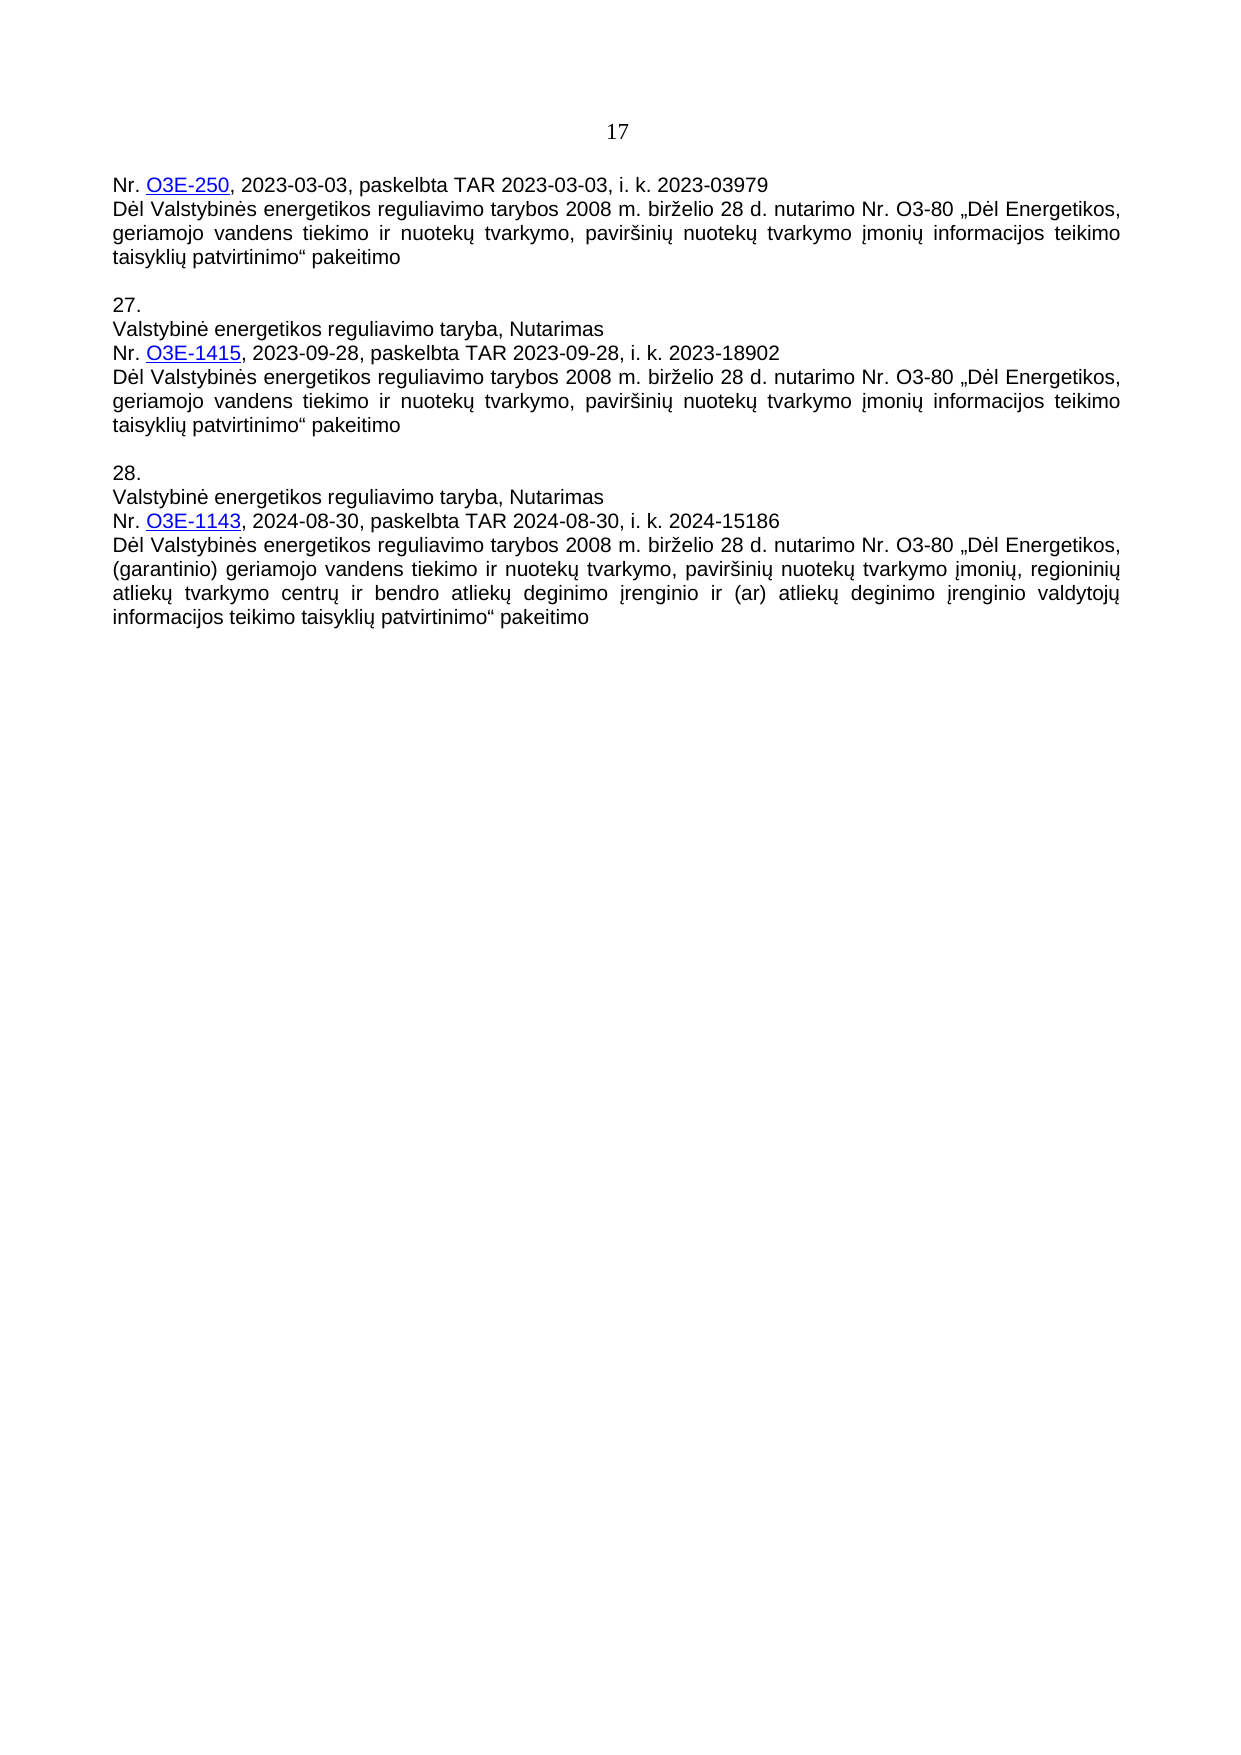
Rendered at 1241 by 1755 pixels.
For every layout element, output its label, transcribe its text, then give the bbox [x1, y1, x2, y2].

text Nr. O3E-250, 2023-03-03, paskelbta TAR 2023-03-03, i. k. 2023-03979 [112, 173, 1122, 197]
text Valstybinė energetikos reguliavimo taryba, Nutarimas [112, 485, 1122, 509]
text Nr. O3E-1143, 2024-08-30, paskelbta TAR 2024-08-30, i. k. 2024-15186 [112, 509, 1122, 533]
text Valstybinė energetikos reguliavimo taryba, Nutarimas [112, 317, 1122, 341]
text Dėl Valstybinės energetikos reguliavimo tarybos 2008 m. birželio 28 d. nutarimo Nr. O3-80 „Dėl Energetikos, (garantinio) geriamojo vandens tiekimo ir nuotekų tvarkymo, paviršinių nuotekų tvarkymo įmonių, regioninių atliekų tvarkymo centrų ir bendro atliekų deginimo įrenginio ir (ar) atliekų deginimo įrenginio valdytojų informacijos teikimo taisyklių patvirtinimo“ pakeitimo [112, 533, 1122, 628]
text Dėl Valstybinės energetikos reguliavimo tarybos 2008 m. birželio 28 d. nutarimo Nr. O3-80 „Dėl Energetikos, geriamojo vandens tiekimo ir nuotekų tvarkymo, paviršinių nuotekų tvarkymo įmonių informacijos teikimo taisyklių patvirtinimo“ pakeitimo [112, 197, 1122, 269]
text 27. [112, 293, 1122, 317]
text Nr. O3E-1415, 2023-09-28, paskelbta TAR 2023-09-28, i. k. 2023-18902 [112, 341, 1122, 365]
text Dėl Valstybinės energetikos reguliavimo tarybos 2008 m. birželio 28 d. nutarimo Nr. O3-80 „Dėl Energetikos, geriamojo vandens tiekimo ir nuotekų tvarkymo, paviršinių nuotekų tvarkymo įmonių informacijos teikimo taisyklių patvirtinimo“ pakeitimo [112, 365, 1122, 437]
text 28. [112, 461, 1122, 485]
